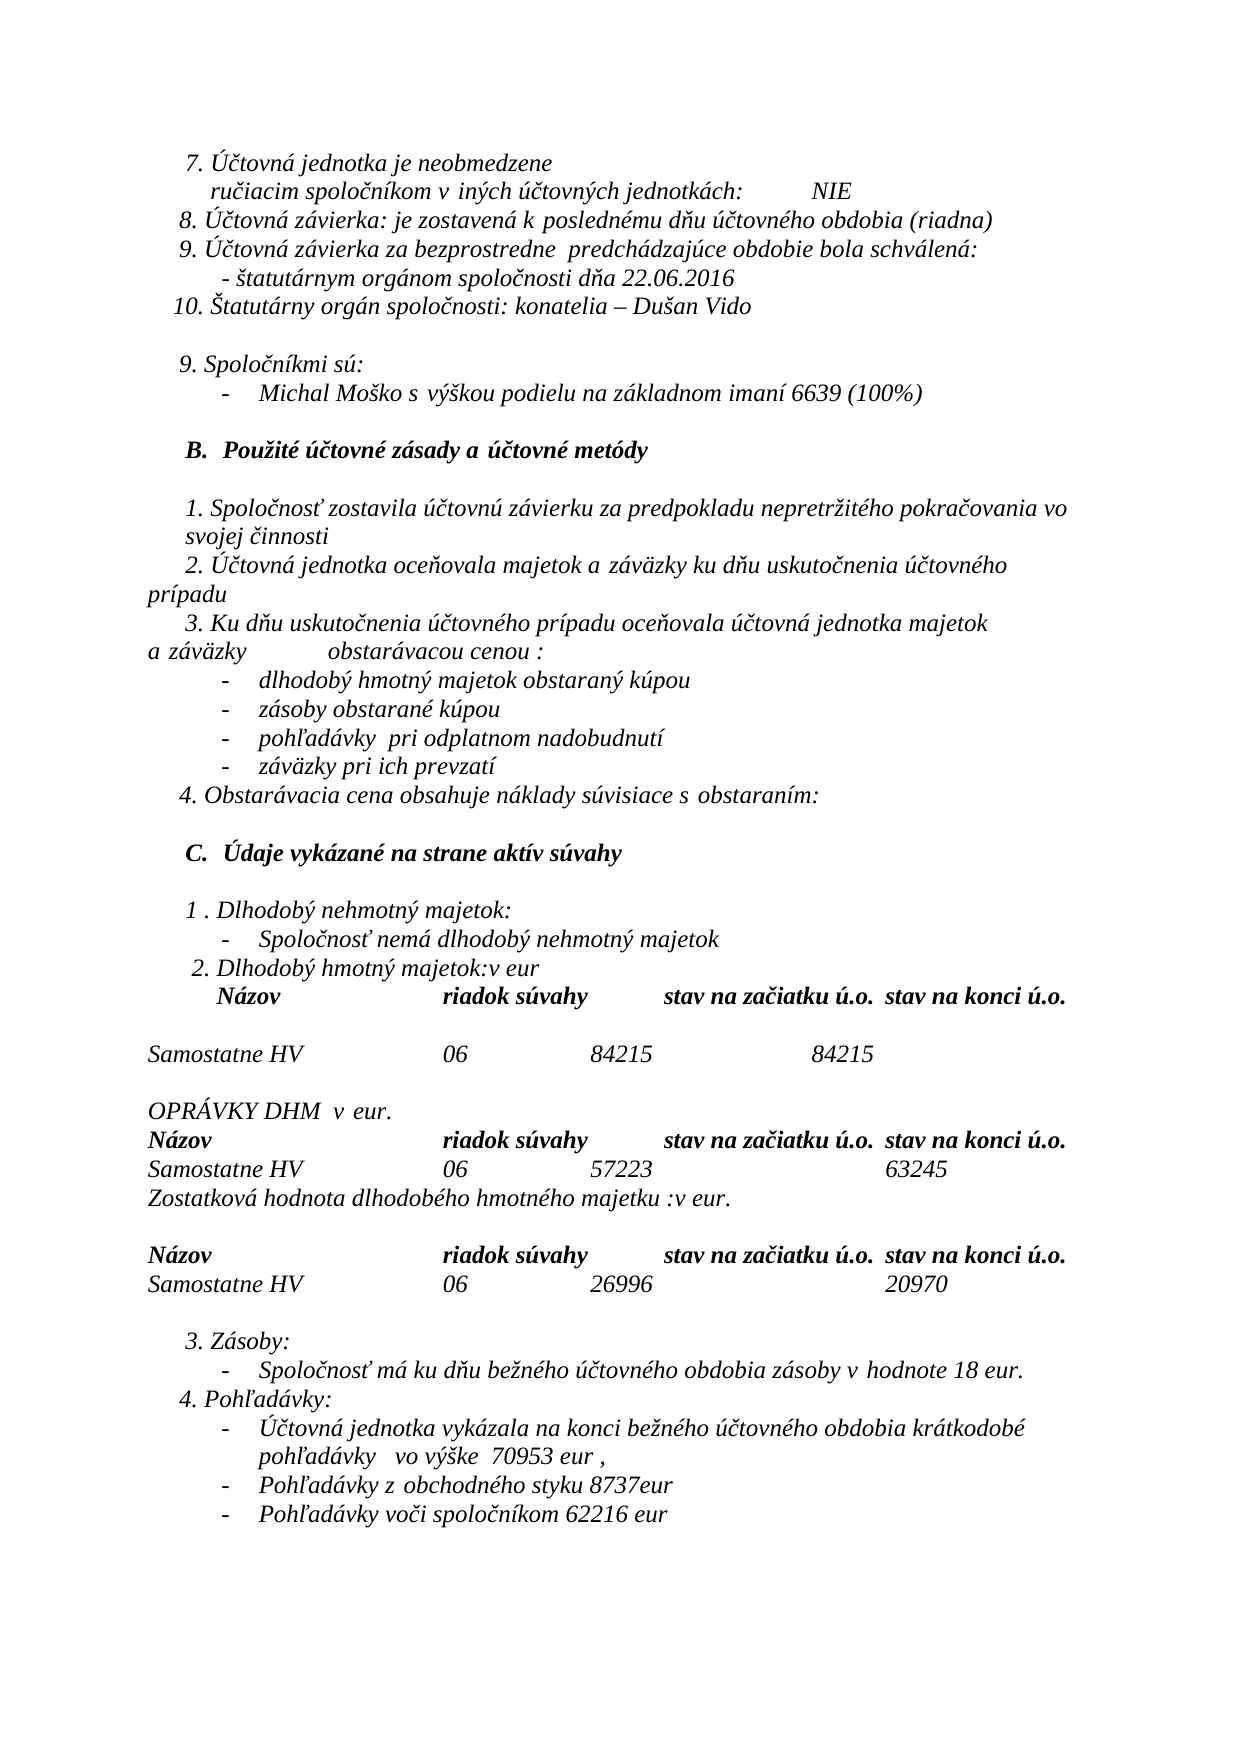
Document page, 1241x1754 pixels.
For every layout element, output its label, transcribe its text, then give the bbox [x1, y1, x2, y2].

text Samostatne HV 06 26996 20970 [148, 1269, 1093, 1298]
text 7. Účtovná jednotka je neobmedzene [185, 148, 1093, 176]
text Samostatne HV 06 57223 63245 [148, 1154, 1093, 1183]
text 9. Spoločníkmi sú: [148, 349, 1093, 378]
list Spoločnosť má ku dňu bežného účtovného obdobia zásoby v hodnote 18 eur. [221, 1355, 1093, 1384]
text 2. Účtovná jednotka oceňovala majetok a záväzky ku dňu uskutočnenia účtovného prípadu [148, 550, 1093, 608]
text 1 . Dlhodobý nehmotný majetok: [185, 895, 1093, 924]
text 4. Pohľadávky: [148, 1384, 1093, 1413]
text 1. Spoločnosť zostavila účtovnú závierku za predpokladu nepretržitého pokračovania vo svojej činnosti [185, 493, 1093, 550]
text 3. Ku dňu uskutočnenia účtovného prípadu oceňovala účtovná jednotka majetok a záväzky obstarávacou cenou : [148, 608, 1093, 665]
subtitle Údaje vykázané na strane aktív súvahy [185, 838, 1093, 866]
text 9. Účtovná závierka za bezprostredne predchádzajúce obdobie bola schválená: - štatutárnym orgánom spoločnosti dňa 22.06.2016 [148, 234, 1093, 291]
text 8. Účtovná závierka: je zostavená k poslednému dňu účtovného obdobia (riadna) [148, 205, 1093, 234]
text OPRÁVKY DHM v eur. [148, 1096, 1093, 1125]
list pohľadávky pri odplatnom nadobudnutí [221, 723, 1093, 751]
text Samostatne HV 06 84215 84215 [148, 1039, 1093, 1068]
list Pohľadávky voči spoločníkom 62216 eur [221, 1499, 1093, 1528]
list Účtovná jednotka vykázala na konci bežného účtovného obdobia krátkodobé pohľadávky vo výške 70953 eur , [221, 1413, 1093, 1470]
list Pohľadávky z obchodného styku 8737eur [221, 1470, 1093, 1499]
text 2. Dlhodobý hmotný majetok:v eur [148, 953, 1093, 981]
text 10. Štatutárny orgán spoločnosti: konatelia – Dušan Vido [148, 291, 1093, 320]
list Spoločnosť nemá dlhodobý nehmotný majetok [221, 924, 1093, 953]
text ručiacim spoločníkom v iných účtovných jednotkách: NIE [148, 176, 1093, 205]
text Zostatková hodnota dlhodobého hmotného majetku :v eur. [148, 1183, 1093, 1211]
text Názov riadok súvahy stav na začiatku ú.o. stav na konci ú.o. [148, 981, 1093, 1010]
list Michal Moško s výškou podielu na základnom imaní 6639 (100%) [221, 378, 1093, 406]
text Názov riadok súvahy stav na začiatku ú.o. stav na konci ú.o. [148, 1240, 1093, 1269]
list záväzky pri ich prevzatí [221, 751, 1093, 780]
text 3. Zásoby: [148, 1326, 1093, 1355]
text Názov riadok súvahy stav na začiatku ú.o. stav na konci ú.o. [148, 1125, 1093, 1154]
list Použité účtovné zásady a účtovné metódy [185, 435, 1093, 464]
text 4. Obstarávacia cena obsahuje náklady súvisiace s obstaraním: [148, 780, 1093, 809]
list zásoby obstarané kúpou [221, 694, 1093, 723]
list dlhodobý hmotný majetok obstaraný kúpou [221, 665, 1093, 694]
